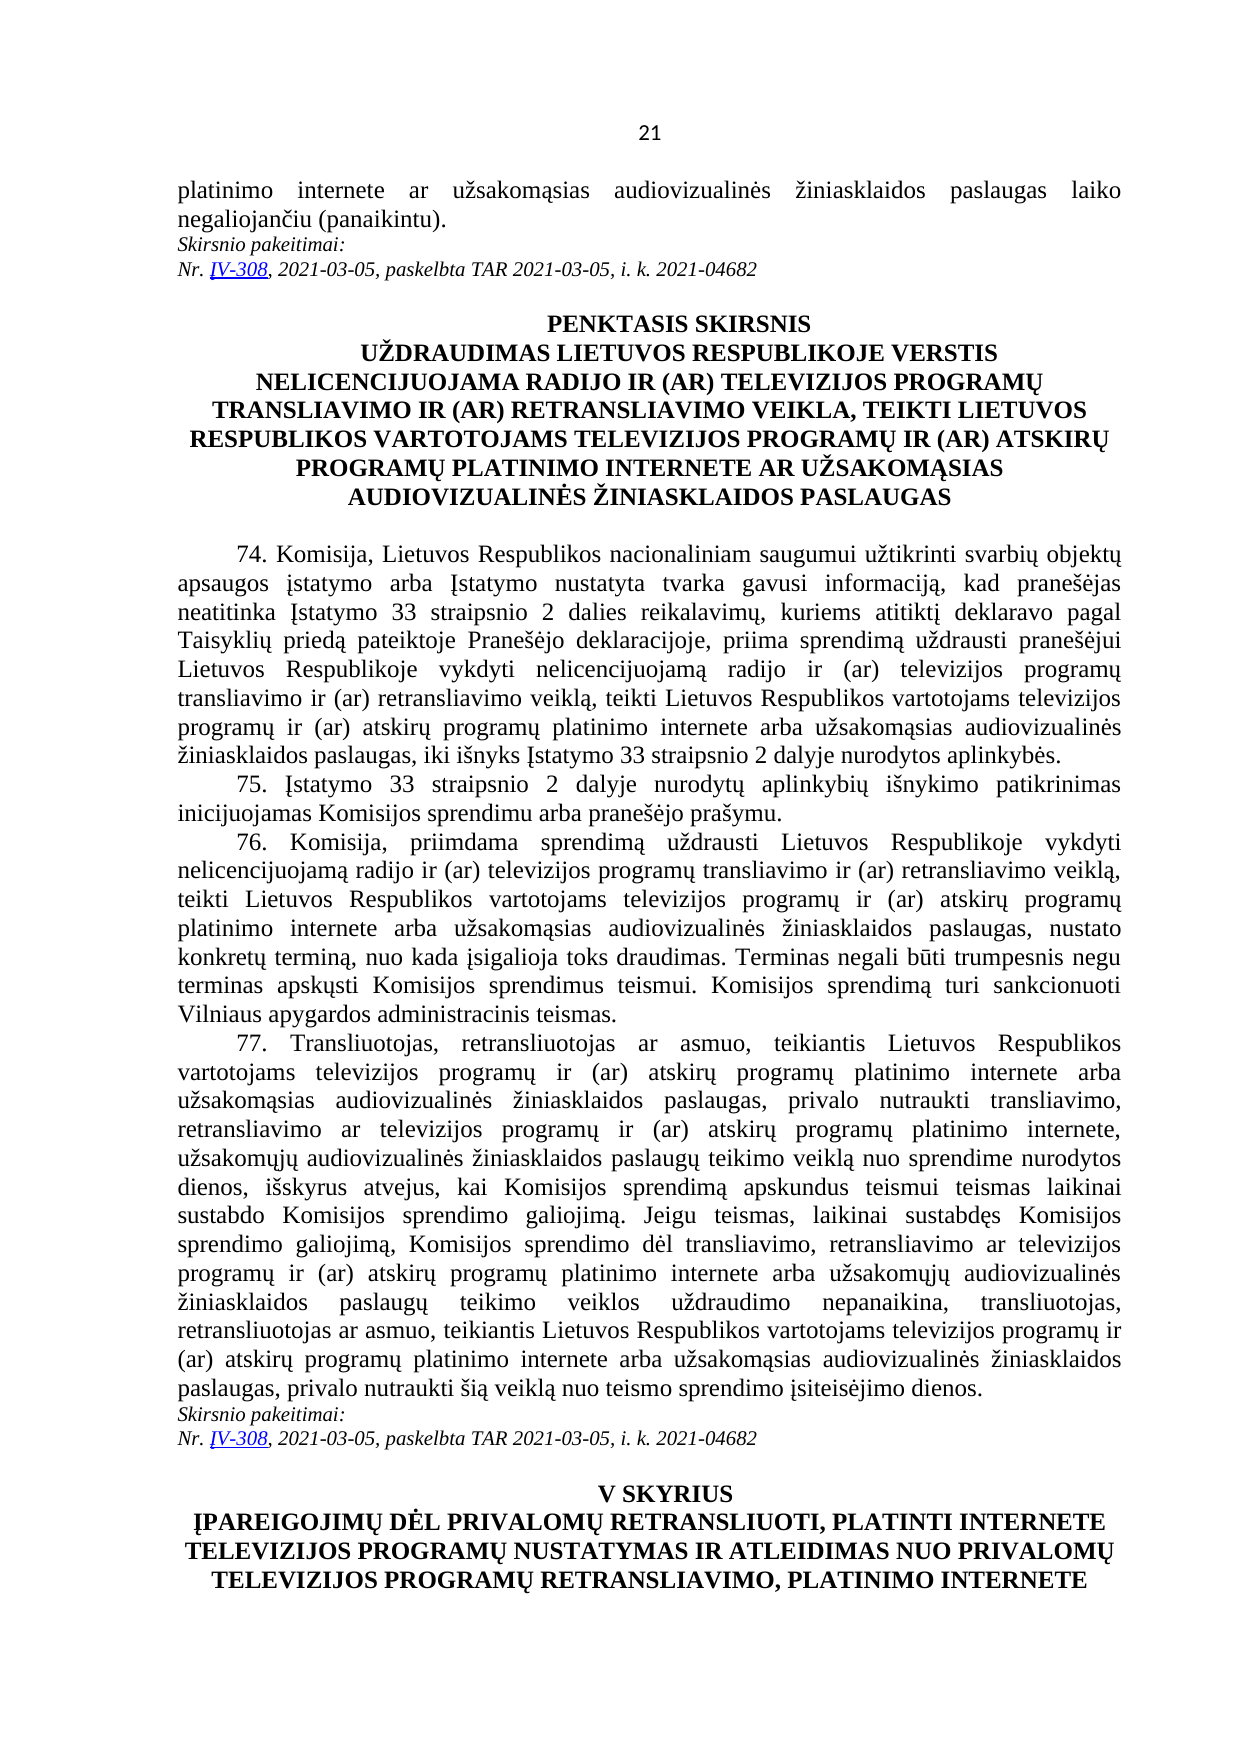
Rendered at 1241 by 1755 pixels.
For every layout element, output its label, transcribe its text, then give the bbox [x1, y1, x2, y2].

text V SKYRIUS [177, 1479, 1122, 1507]
text PENKTASIS SKIRSNIS [177, 309, 1122, 338]
text platinimo internete ar užsakomąsias audiovizualinės žiniasklaidos paslaugas laiko negaliojančiu (panaikintu). [177, 175, 1122, 232]
text 74. Komisija, Lietuvos Respublikos nacionaliniam saugumui užtikrinti svarbių objektų apsaugos įstatymo arba Įstatymo nustatyta tvarka gavusi informaciją, kad pranešėjas neatitinka Įstatymo 33 straipsnio 2 dalies reikalavimų, kuriems atitiktį deklaravo pagal Taisyklių priedą pateiktoje Pranešėjo deklaracijoje, priima sprendimą uždrausti pranešėjui Lietuvos Respublikoje vykdyti nelicencijuojamą radijo ir (ar) televizijos programų transliavimo ir (ar) retransliavimo veiklą, teikti Lietuvos Respublikos vartotojams televizijos programų ir (ar) atskirų programų platinimo internete arba užsakomąsias audiovizualinės žiniasklaidos paslaugas, iki išnyks Įstatymo 33 straipsnio 2 dalyje nurodytos aplinkybės. [177, 539, 1122, 769]
text Nr. ĮV-308, 2021-03-05, paskelbta TAR 2021-03-05, i. k. 2021-04682 [177, 256, 1122, 281]
text įpareigojimų dėl privalomų retransliuoti, PLATINTI INTERNETE televizijos programų nustatymas ir atleidimas nuo privalomų televizijos programų retransliavimo, platinimo internete [177, 1507, 1122, 1594]
text 77. Transliuotojas, retransliuotojas ar asmuo, teikiantis Lietuvos Respublikos vartotojams televizijos programų ir (ar) atskirų programų platinimo internete arba užsakomąsias audiovizualinės žiniasklaidos paslaugas, privalo nutraukti transliavimo, retransliavimo ar televizijos programų ir (ar) atskirų programų platinimo internete, užsakomųjų audiovizualinės žiniasklaidos paslaugų teikimo veiklą nuo sprendime nurodytos dienos, išskyrus atvejus, kai Komisijos sprendimą apskundus teismui teismas laikinai sustabdo Komisijos sprendimo galiojimą. Jeigu teismas, laikinai sustabdęs Komisijos sprendimo galiojimą, Komisijos sprendimo dėl transliavimo, retransliavimo ar televizijos programų ir (ar) atskirų programų platinimo internete arba užsakomųjų audiovizualinės žiniasklaidos paslaugų teikimo veiklos uždraudimo nepanaikina, transliuotojas, retransliuotojas ar asmuo, teikiantis Lietuvos Respublikos vartotojams televizijos programų ir (ar) atskirų programų platinimo internete arba užsakomąsias audiovizualinės žiniasklaidos paslaugas, privalo nutraukti šią veiklą nuo teismo sprendimo įsiteisėjimo dienos. [177, 1028, 1122, 1402]
text Skirsnio pakeitimai: [177, 232, 1122, 256]
text Skirsnio pakeitimai: [177, 1402, 1122, 1426]
text 75. Įstatymo 33 straipsnio 2 dalyje nurodytų aplinkybių išnykimo patikrinimas inicijuojamas Komisijos sprendimu arba pranešėjo prašymu. [177, 769, 1122, 827]
text 76. Komisija, priimdama sprendimą uždrausti Lietuvos Respublikoje vykdyti nelicencijuojamą radijo ir (ar) televizijos programų transliavimo ir (ar) retransliavimo veiklą, teikti Lietuvos Respublikos vartotojams televizijos programų ir (ar) atskirų programų platinimo internete arba užsakomąsias audiovizualinės žiniasklaidos paslaugas, nustato konkretų terminą, nuo kada įsigalioja toks draudimas. Terminas negali būti trumpesnis negu terminas apskųsti Komisijos sprendimus teismui. Komisijos sprendimą turi sankcionuoti Vilniaus apygardos administracinis teismas. [177, 827, 1122, 1028]
text UŽDRAUDIMAS LIETUVOS RESPUBLIKOJE VERSTIS NELICENCIJUOJAMA RADIJO IR (AR) TELEVIZIJOS PROGRAMŲ TRANSLIAVIMO IR (AR) RETRANSLIAVIMO VEIKLA, TEIKTI LIETUVOS RESPUBLIKOS VARTOTOJAMS TELEVIZIJOS PROGRAMŲ IR (AR) ATSKIRŲ PROGRAMŲ PLATINIMO INTERNETE AR UŽSAKOMĄSIAS AUDIOVIZUALINĖS ŽINIASKLAIDOS PASLAUGAS [177, 338, 1122, 511]
text Nr. ĮV-308, 2021-03-05, paskelbta TAR 2021-03-05, i. k. 2021-04682 [177, 1426, 1122, 1450]
